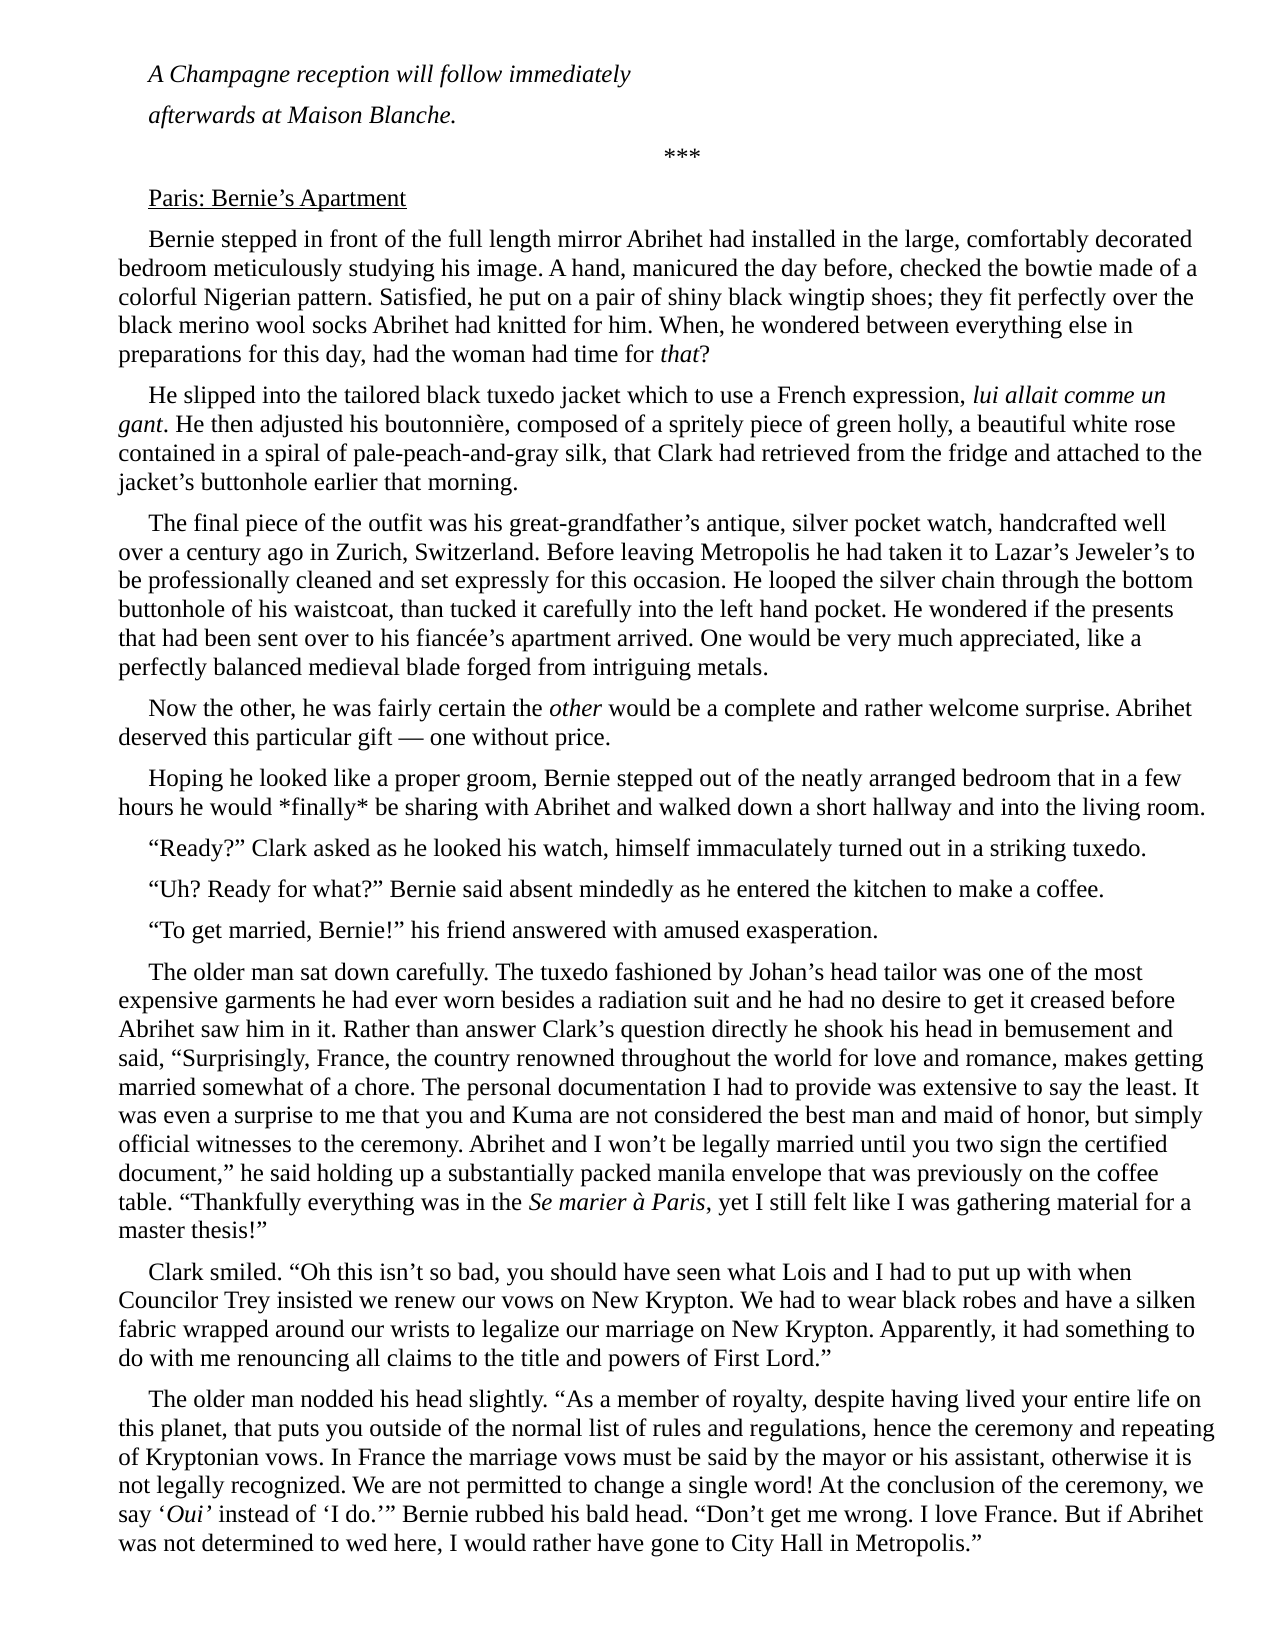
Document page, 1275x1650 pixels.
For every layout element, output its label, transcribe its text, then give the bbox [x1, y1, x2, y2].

text Paris: Bernie’s Apartment [118, 183, 1216, 212]
text “To get married, Bernie!” his friend answered with amused exasperation. [118, 915, 1216, 944]
text Hoping he looked like a proper groom, Bernie stepped out of the neatly arranged bedroom that in a few hours he would *finally* be sharing with Abrihet and walked down a short hallway and into the living room. [118, 763, 1216, 820]
text Now the other, he was fairly certain the other would be a complete and rather welcome surprise. Abrihet deserved this particular gift — one without price. [118, 693, 1216, 750]
text The final piece of the outfit was his great-grandfather’s antique, silver pocket watch, handcrafted well over a century ago in Zurich, Switzerland. Before leaving Metropolis he had taken it to Lazar’s Jeweler’s to be professionally cleaned and set expressly for this occasion. He looped the silver chain through the bottom buttonhole of his waistcoat, than tucked it carefully into the left hand pocket. He wondered if the presents that had been sent over to his fiancée’s apartment arrived. One would be very much appreciated, like a perfectly balanced medieval blade forged from intriguing metals. [118, 508, 1216, 680]
text afterwards at Maison Blanche. [118, 100, 1216, 129]
text Bernie stepped in front of the full length mirror Abrihet had installed in the large, comfortably decorated bedroom meticulously studying his image. A hand, manicured the day before, checked the bowtie made of a colorful Nigerian pattern. Satisfied, he put on a pair of shiny black wingtip shoes; they fit perfectly over the black merino wool socks Abrihet had knitted for him. When, he wondered between everything else in preparations for this day, had the woman had time for that? [118, 224, 1216, 368]
text “Ready?” Clark asked as he looked his watch, himself immaculately turned out in a striking tuxedo. [118, 833, 1216, 862]
text *** [118, 142, 1216, 170]
text He slipped into the tailored black tuxedo jacket which to use a French expression, lui allait comme un gant. He then adjusted his boutonnière, composed of a spritely piece of green holly, a beautiful white rose contained in a spiral of pale-peach-and-gray silk, that Clark had retrieved from the fridge and attached to the jacket’s buttonhole earlier that morning. [118, 380, 1216, 495]
text The older man nodded his head slightly. “As a member of royalty, despite having lived your entire life on this planet, that puts you outside of the normal list of rules and regulations, hence the ceremony and repeating of Kryptonian vows. In France the marriage vows must be said by the mayor or his assistant, otherwise it is not legally recognized. We are not permitted to change a single word! At the conclusion of the ceremony, we say ‘Oui’ instead of ‘I do.’” Bernie rubbed his bald head. “Don’t get me wrong. I love France. But if Abrihet was not determined to wed here, I would rather have gone to City Hall in Metropolis.” [118, 1384, 1216, 1557]
text The older man sat down carefully. The tuxedo fashioned by Johan’s head tailor was one of the most expensive garments he had ever worn besides a radiation suit and he had no desire to get it creased before Abrihet saw him in it. Rather than answer Clark’s question directly he shook his head in bemusement and said, “Surprisingly, France, the country renowned throughout the world for love and romance, makes getting married somewhat of a chore. The personal documentation I had to provide was extensive to say the least. It was even a surprise to me that you and Kuma are not considered the best man and maid of honor, but simply official witnesses to the ceremony. Abrihet and I won’t be legally married until you two sign the certified document,” he said holding up a substantially packed manila envelope that was previously on the coffee table. “Thankfully everything was in the Se marier à Paris, yet I still felt like I was gathering material for a master thesis!” [118, 957, 1216, 1244]
text Clark smiled. “Oh this isn’t so bad, you should have seen what Lois and I had to put up with when Councilor Trey insisted we renew our vows on New Krypton. We had to wear black robes and have a silken fabric wrapped around our wrists to legalize our marriage on New Krypton. Apparently, it had something to do with me renouncing all claims to the title and powers of First Lord.” [118, 1257, 1216, 1372]
text A Champagne reception will follow immediately [118, 59, 1216, 88]
text “Uh? Ready for what?” Bernie said absent mindedly as he entered the kitchen to make a coffee. [118, 874, 1216, 903]
